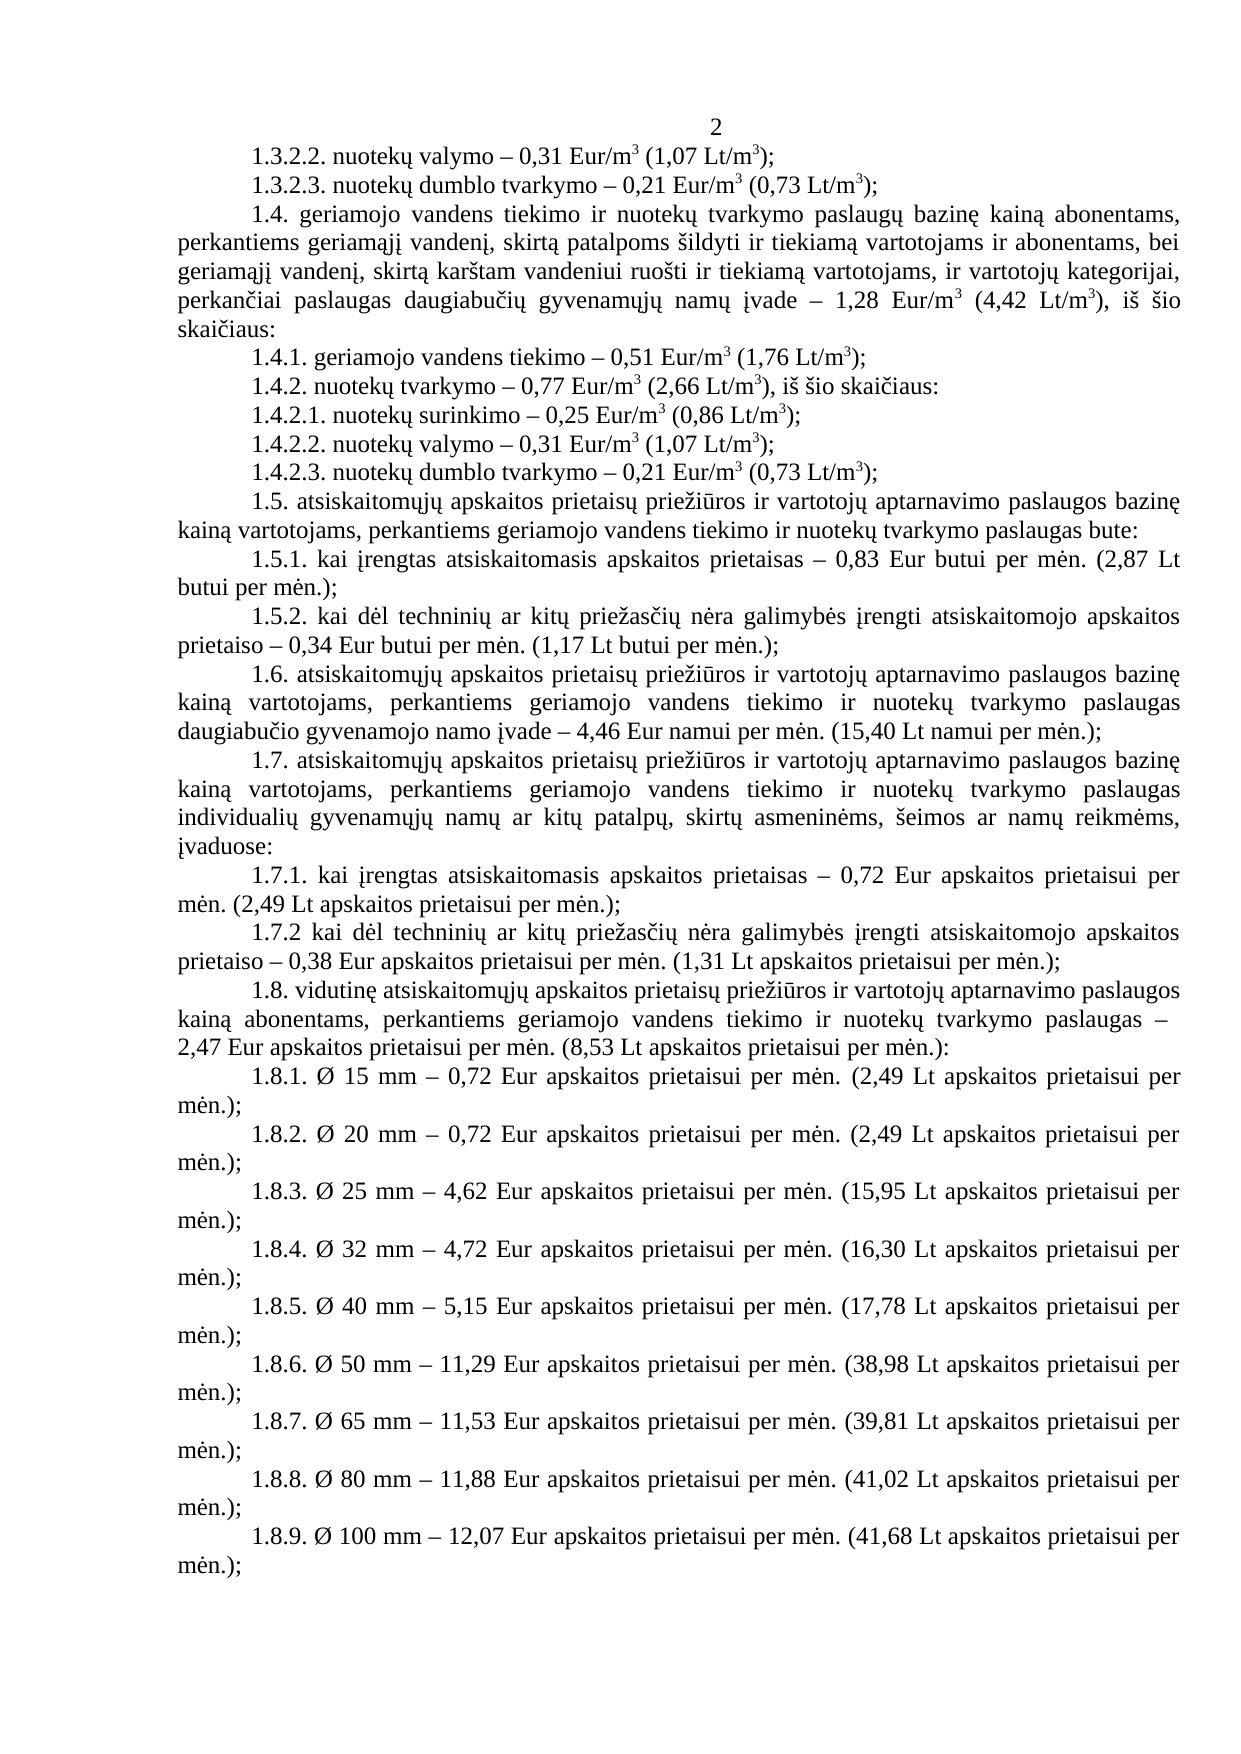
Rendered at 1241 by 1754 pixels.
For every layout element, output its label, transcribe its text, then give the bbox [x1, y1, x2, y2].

text 1.4.2. nuotekų tvarkymo – 0,77 Eur/m3 (2,66 Lt/m3), iš šio skaičiaus: [177, 371, 1181, 400]
text 1.8.4. Ø 32 mm – 4,72 Eur apskaitos prietaisui per mėn. (16,30 Lt apskaitos prietaisui per mėn.); [177, 1234, 1181, 1291]
text 1.3.2.3. nuotekų dumblo tvarkymo – 0,21 Eur/m3 (0,73 Lt/m3); [177, 170, 1181, 199]
text 1.8.7. Ø 65 mm – 11,53 Eur apskaitos prietaisui per mėn. (39,81 Lt apskaitos prietaisui per mėn.); [177, 1406, 1181, 1464]
text 1.4.2.3. nuotekų dumblo tvarkymo – 0,21 Eur/m3 (0,73 Lt/m3); [177, 457, 1181, 486]
text 1.7. atsiskaitomųjų apskaitos prietaisų priežiūros ir vartotojų aptarnavimo paslaugos bazinę kainą vartotojams, perkantiems geriamojo vandens tiekimo ir nuotekų tvarkymo paslaugas individualių gyvenamųjų namų ar kitų patalpų, skirtų asmeninėms, šeimos ar namų reikmėms, įvaduose: [177, 745, 1181, 860]
text 1.8.6. Ø 50 mm – 11,29 Eur apskaitos prietaisui per mėn. (38,98 Lt apskaitos prietaisui per mėn.); [177, 1349, 1181, 1406]
text 1.8.8. Ø 80 mm – 11,88 Eur apskaitos prietaisui per mėn. (41,02 Lt apskaitos prietaisui per mėn.); [177, 1464, 1181, 1521]
text 1.5. atsiskaitomųjų apskaitos prietaisų priežiūros ir vartotojų aptarnavimo paslaugos bazinę kainą vartotojams, perkantiems geriamojo vandens tiekimo ir nuotekų tvarkymo paslaugas bute: [177, 486, 1181, 544]
text 1.4.2.2. nuotekų valymo – 0,31 Eur/m3 (1,07 Lt/m3); [177, 429, 1181, 457]
text 1.4.1. geriamojo vandens tiekimo – 0,51 Eur/m3 (1,76 Lt/m3); [177, 342, 1181, 371]
text 1.7.1. kai įrengtas atsiskaitomasis apskaitos prietaisas – 0,72 Eur apskaitos prietaisui per mėn. (2,49 Lt apskaitos prietaisui per mėn.); [177, 860, 1181, 917]
text 1.5.1. kai įrengtas atsiskaitomasis apskaitos prietaisas – 0,83 Eur butui per mėn. (2,87 Lt butui per mėn.); [177, 544, 1181, 601]
text 1.4.2.1. nuotekų surinkimo – 0,25 Eur/m3 (0,86 Lt/m3); [177, 400, 1181, 429]
text 1.8.5. Ø 40 mm – 5,15 Eur apskaitos prietaisui per mėn. (17,78 Lt apskaitos prietaisui per mėn.); [177, 1291, 1181, 1349]
text 1.8.3. Ø 25 mm – 4,62 Eur apskaitos prietaisui per mėn. (15,95 Lt apskaitos prietaisui per mėn.); [177, 1176, 1181, 1234]
text 1.8.9. Ø 100 mm – 12,07 Eur apskaitos prietaisui per mėn. (41,68 Lt apskaitos prietaisui per mėn.); [177, 1521, 1181, 1579]
text 1.8. vidutinę atsiskaitomųjų apskaitos prietaisų priežiūros ir vartotojų aptarnavimo paslaugos kainą abonentams, perkantiems geriamojo vandens tiekimo ir nuotekų tvarkymo paslaugas – 2,47 Eur apskaitos prietaisui per mėn. (8,53 Lt apskaitos prietaisui per mėn.): [177, 975, 1181, 1061]
text 1.3.2.2. nuotekų valymo – 0,31 Eur/m3 (1,07 Lt/m3); [177, 141, 1181, 170]
text 1.6. atsiskaitomųjų apskaitos prietaisų priežiūros ir vartotojų aptarnavimo paslaugos bazinę kainą vartotojams, perkantiems geriamojo vandens tiekimo ir nuotekų tvarkymo paslaugas daugiabučio gyvenamojo namo įvade – 4,46 Eur namui per mėn. (15,40 Lt namui per mėn.); [177, 659, 1181, 745]
text 1.4. geriamojo vandens tiekimo ir nuotekų tvarkymo paslaugų bazinę kainą abonentams, perkantiems geriamąjį vandenį, skirtą patalpoms šildyti ir tiekiamą vartotojams ir abonentams, bei geriamąjį vandenį, skirtą karštam vandeniui ruošti ir tiekiamą vartotojams, ir vartotojų kategorijai, perkančiai paslaugas daugiabučių gyvenamųjų namų įvade – 1,28 Eur/m3 (4,42 Lt/m3), iš šio skaičiaus: [177, 199, 1181, 342]
text 1.5.2. kai dėl techninių ar kitų priežasčių nėra galimybės įrengti atsiskaitomojo apskaitos prietaiso – 0,34 Eur butui per mėn. (1,17 Lt butui per mėn.); [177, 601, 1181, 659]
text 1.8.2. Ø 20 mm – 0,72 Eur apskaitos prietaisui per mėn. (2,49 Lt apskaitos prietaisui per mėn.); [177, 1119, 1181, 1176]
text 2 [177, 112, 1181, 141]
text 1.7.2 kai dėl techninių ar kitų priežasčių nėra galimybės įrengti atsiskaitomojo apskaitos prietaiso – 0,38 Eur apskaitos prietaisui per mėn. (1,31 Lt apskaitos prietaisui per mėn.); [177, 917, 1181, 975]
text 1.8.1. Ø 15 mm – 0,72 Eur apskaitos prietaisui per mėn. (2,49 Lt apskaitos prietaisui per mėn.); [177, 1061, 1181, 1119]
